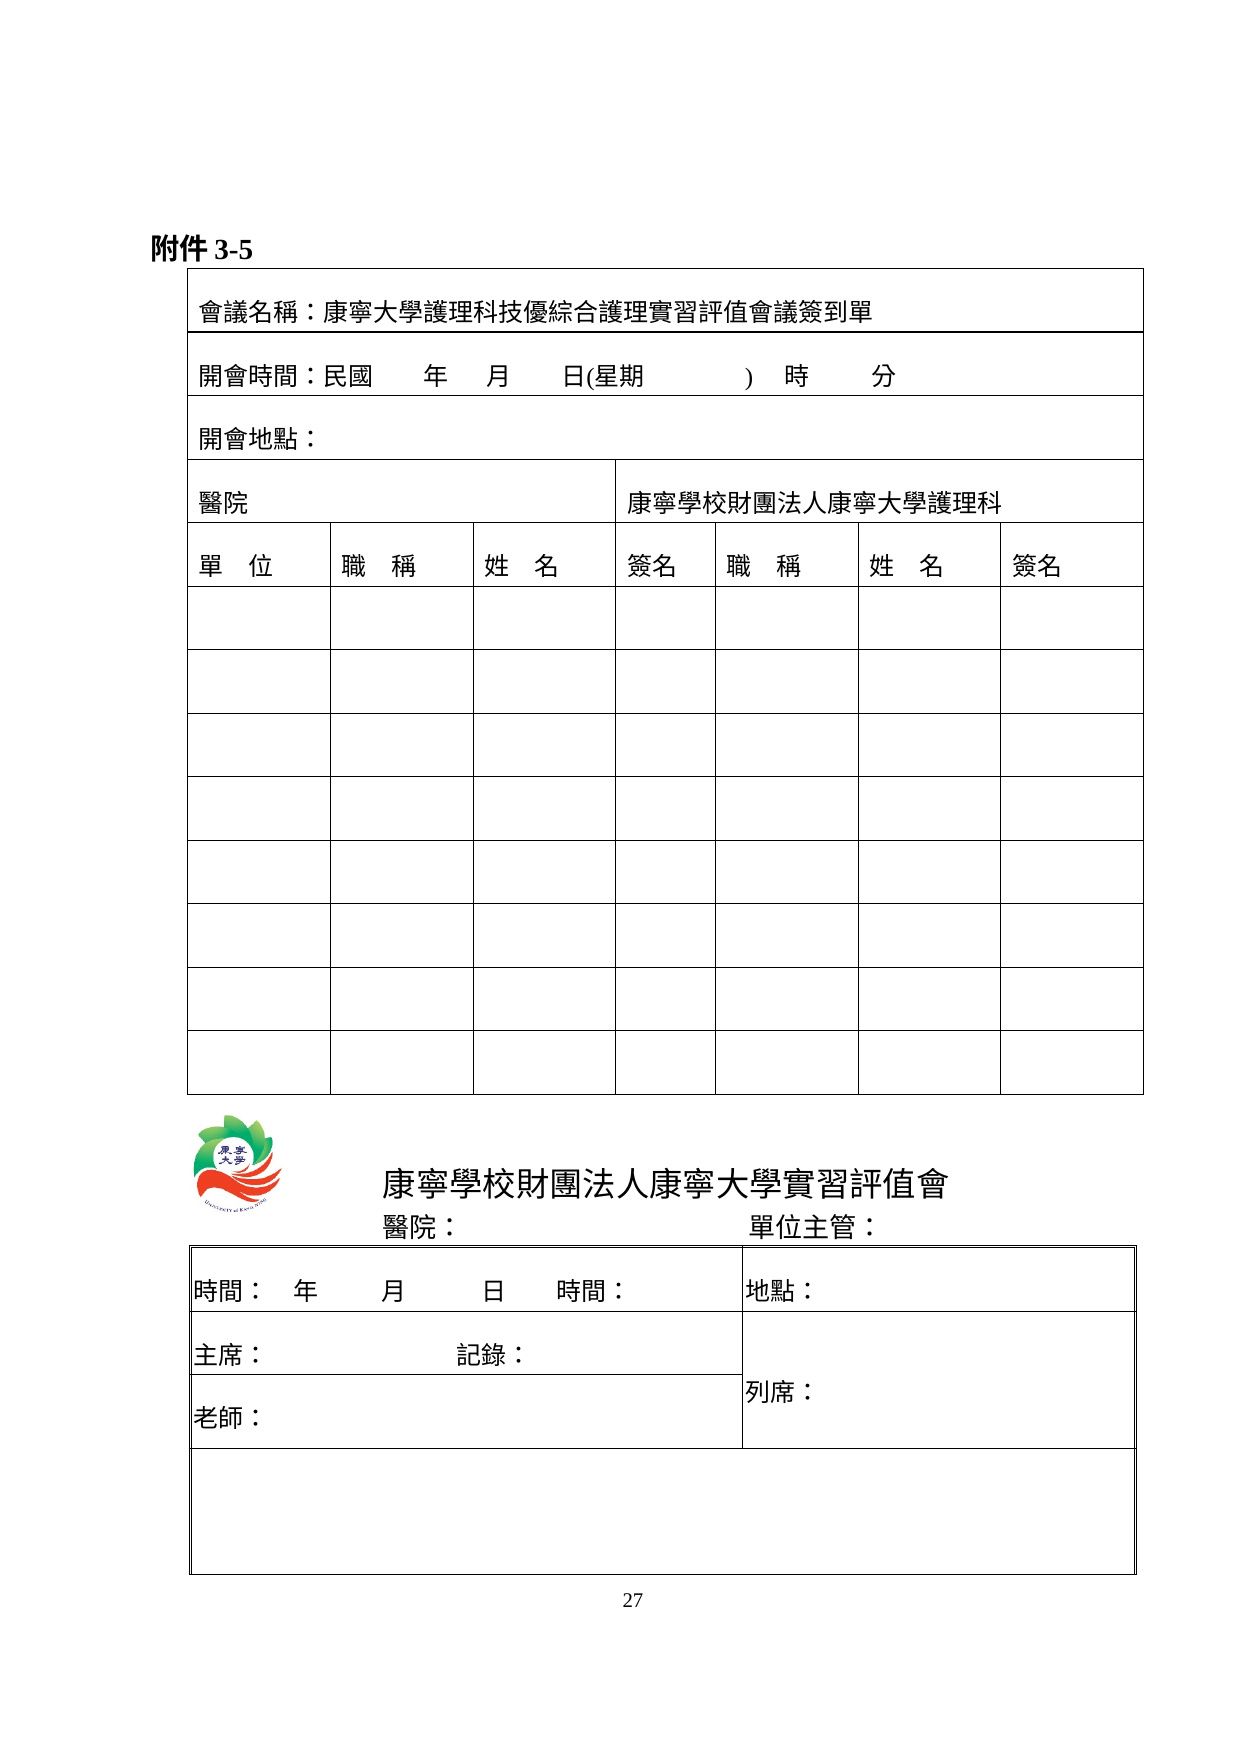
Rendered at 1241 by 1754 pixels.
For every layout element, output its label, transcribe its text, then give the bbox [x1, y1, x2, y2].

table_cell [1001, 904, 1143, 967]
table_cell [331, 1031, 473, 1094]
table_cell [616, 777, 715, 840]
table_cell 主席： 記錄： [192, 1312, 742, 1374]
table_cell [474, 777, 615, 840]
table_header 地點： [743, 1248, 1134, 1311]
table_cell [616, 650, 715, 713]
table_cell [1001, 587, 1143, 649]
table_cell [859, 968, 1000, 1030]
table_cell [1001, 1031, 1143, 1094]
table_cell [616, 1031, 715, 1094]
table_cell [474, 841, 615, 903]
table_cell [331, 841, 473, 903]
table_cell [859, 777, 1000, 840]
table_cell [859, 714, 1000, 776]
table_cell [188, 904, 330, 967]
table_cell [716, 968, 858, 1030]
table_cell [716, 714, 858, 776]
table_cell [188, 777, 330, 840]
table_cell 簽名 [1001, 523, 1143, 586]
table_cell [331, 777, 473, 840]
table_cell [716, 650, 858, 713]
text 附件3-5 [150, 205, 1078, 268]
table_cell [474, 1031, 615, 1094]
table_cell [188, 587, 330, 649]
table_cell [616, 841, 715, 903]
table_cell [192, 1449, 1134, 1574]
table_cell [859, 841, 1000, 903]
table_cell [716, 841, 858, 903]
table_cell [331, 904, 473, 967]
table_cell 職 稱 [331, 523, 473, 586]
table_cell 老師： [192, 1375, 742, 1448]
table_cell 單 位 [188, 523, 330, 586]
table_cell [474, 587, 615, 649]
table_cell [716, 904, 858, 967]
table_cell [1001, 650, 1143, 713]
table_cell [1001, 714, 1143, 776]
table_cell [331, 650, 473, 713]
table_cell [859, 1031, 1000, 1094]
table_cell [859, 587, 1000, 649]
table_cell [716, 587, 858, 649]
table_cell 開會地點： [188, 396, 1143, 458]
table_cell 醫院 [188, 460, 615, 522]
table_cell 簽名 [616, 523, 715, 586]
table_cell [188, 841, 330, 903]
table_cell [331, 968, 473, 1030]
text 康寧學校財團法人康寧大學實習評值會 [284, 1157, 1078, 1206]
table_cell [716, 777, 858, 840]
table_cell [474, 904, 615, 967]
table_cell [859, 650, 1000, 713]
table_cell [474, 650, 615, 713]
table_cell 康寧學校財團法人康寧大學護理科 [616, 460, 1143, 522]
table_cell [188, 1031, 330, 1094]
table_cell [616, 587, 715, 649]
table_cell 姓 名 [474, 523, 615, 586]
table_cell [188, 714, 330, 776]
table_cell [716, 1031, 858, 1094]
table_cell [331, 714, 473, 776]
table_cell 開會時間：民國 年 月 日(星期 ) 時 分 [188, 333, 1143, 395]
table_cell 列席： [743, 1312, 1134, 1448]
table_cell 職 稱 [716, 523, 858, 586]
text 醫院： 單位主管： [187, 1206, 1078, 1245]
table_header 會議名稱：康寧大學護理科技優綜合護理實習評值會議簽到單 [188, 269, 1143, 331]
table_cell [616, 968, 715, 1030]
table_cell [474, 714, 615, 776]
table_cell [1001, 777, 1143, 840]
table_cell 姓 名 [859, 523, 1000, 586]
table_cell [1001, 841, 1143, 903]
table_cell [188, 968, 330, 1030]
table_cell [1001, 968, 1143, 1030]
table_cell [616, 714, 715, 776]
table_cell [859, 904, 1000, 967]
table_cell [616, 904, 715, 967]
table_cell [188, 650, 330, 713]
table_cell [474, 968, 615, 1030]
table_cell [331, 587, 473, 649]
table_header 時間： 年 月 日 時間： [192, 1248, 742, 1311]
